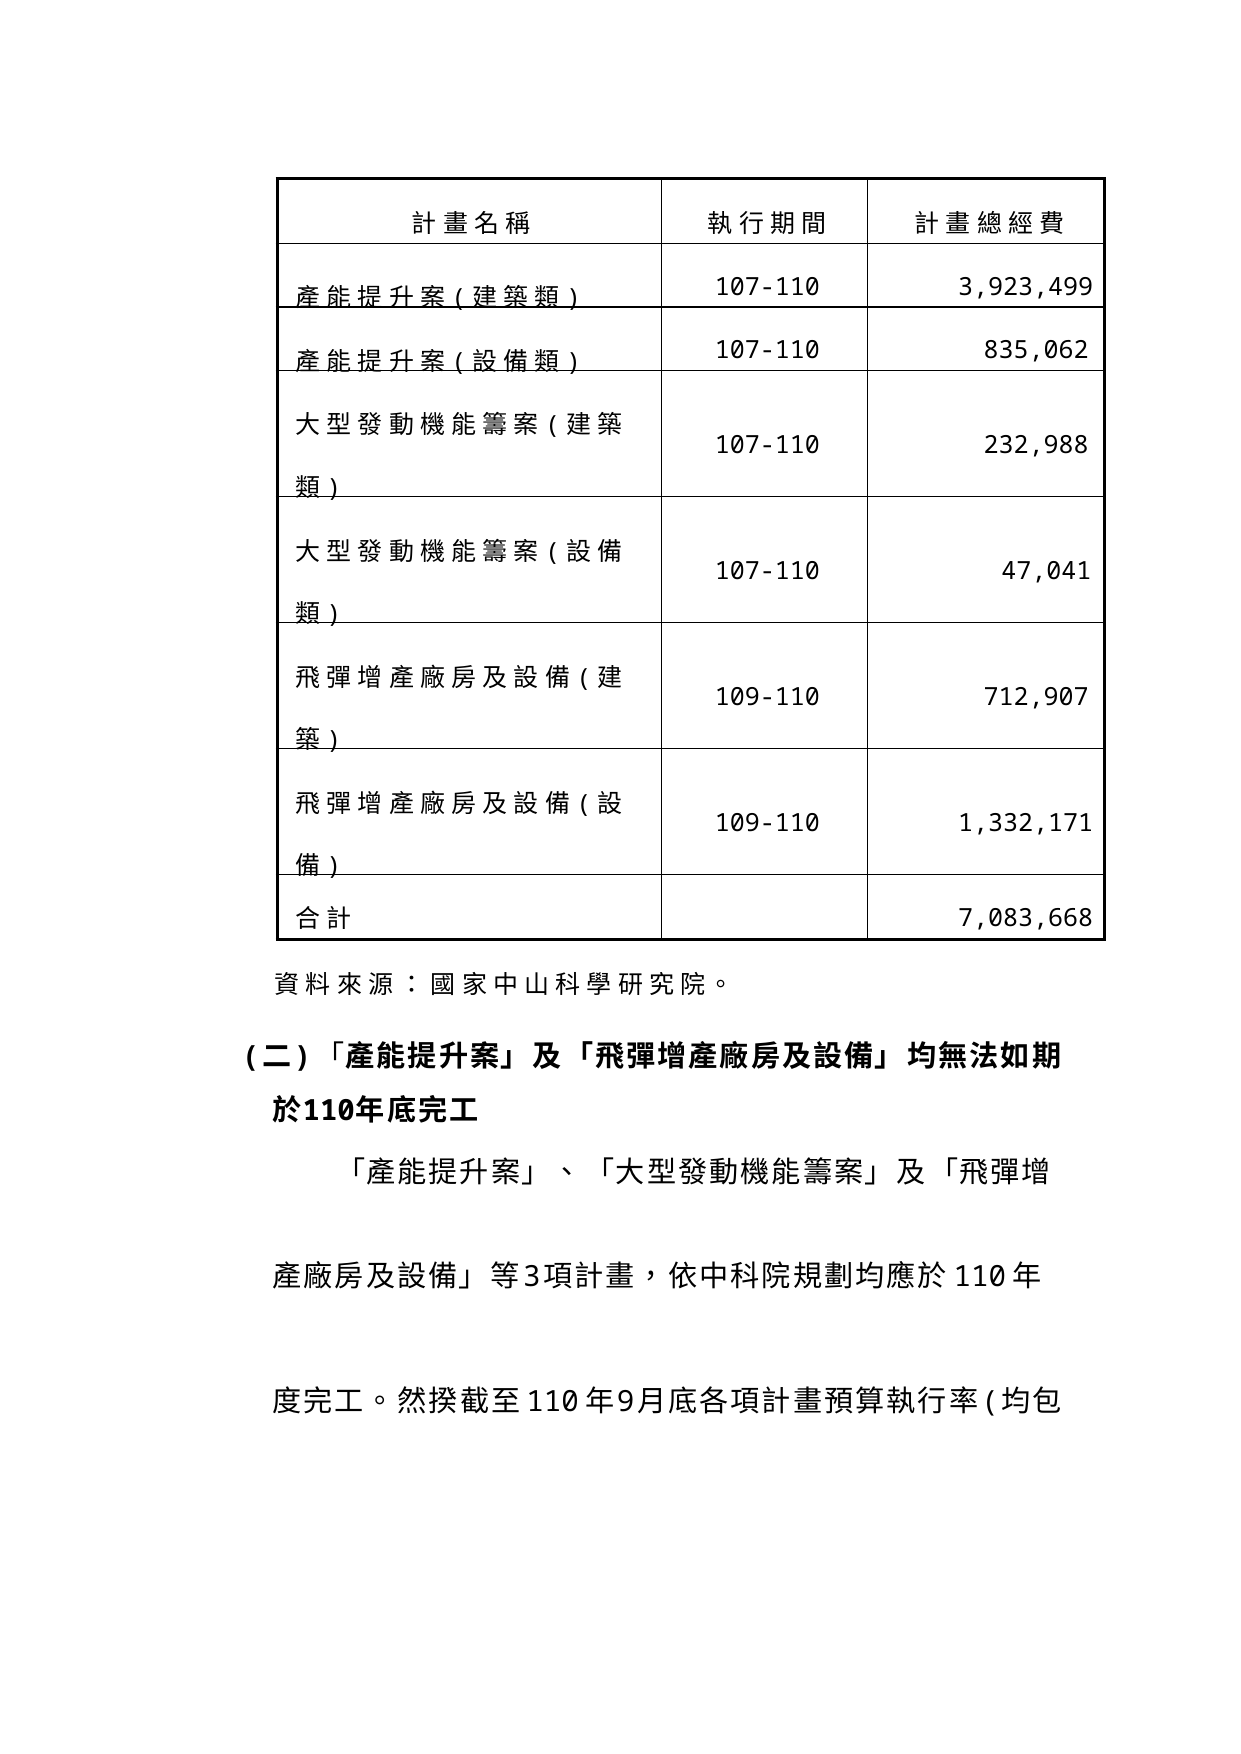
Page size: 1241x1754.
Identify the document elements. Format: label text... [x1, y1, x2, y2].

table_cell 109-110 [662, 623, 867, 748]
table_cell 47,041 [868, 497, 1103, 622]
text 「產能提升案」、「大型發動機能籌案」及「飛彈增產廠房及設備」等3項計畫，依中科院規劃均應於110年度完工。然揆截至110年9月底各項計畫預算執行率(均包 [266, 1128, 1063, 1441]
table_cell 835,062 [868, 308, 1103, 370]
table_cell 109-110 [662, 749, 867, 874]
table_cell 大型發動機能籌案(設備類) [279, 497, 661, 622]
table_cell 107-110 [662, 244, 867, 306]
table_cell 232,988 [868, 371, 1103, 496]
text (二)「產能提升案」及「飛彈增產廠房及設備」均無法如期於110年底完工 [236, 1003, 1063, 1128]
table_cell 107-110 [662, 371, 867, 496]
table_header 執行期間 [662, 180, 867, 243]
text 資料來源：國家中山科學研究院。 [236, 941, 1063, 1003]
table_cell 飛彈增產廠房及設備(設備) [279, 749, 661, 874]
table_cell 712,907 [868, 623, 1103, 748]
table_cell 產能提升案(建築類) [279, 244, 661, 306]
table_cell 飛彈增產廠房及設備(建築) [279, 623, 661, 748]
table_cell 3,923,499 [868, 244, 1103, 306]
table_cell 產能提升案(設備類) [279, 308, 661, 370]
table_cell 1,332,171 [868, 749, 1103, 874]
table_header 計畫總經費 [868, 180, 1103, 243]
table_cell 合計 [279, 875, 661, 938]
table_cell 7,083,668 [868, 875, 1103, 938]
table_cell 107-110 [662, 497, 867, 622]
table_cell [662, 875, 867, 938]
table_cell 107-110 [662, 308, 867, 370]
table_cell 大型發動機能籌案(建築類) [279, 371, 661, 496]
table_header 計畫名稱 [279, 180, 661, 243]
